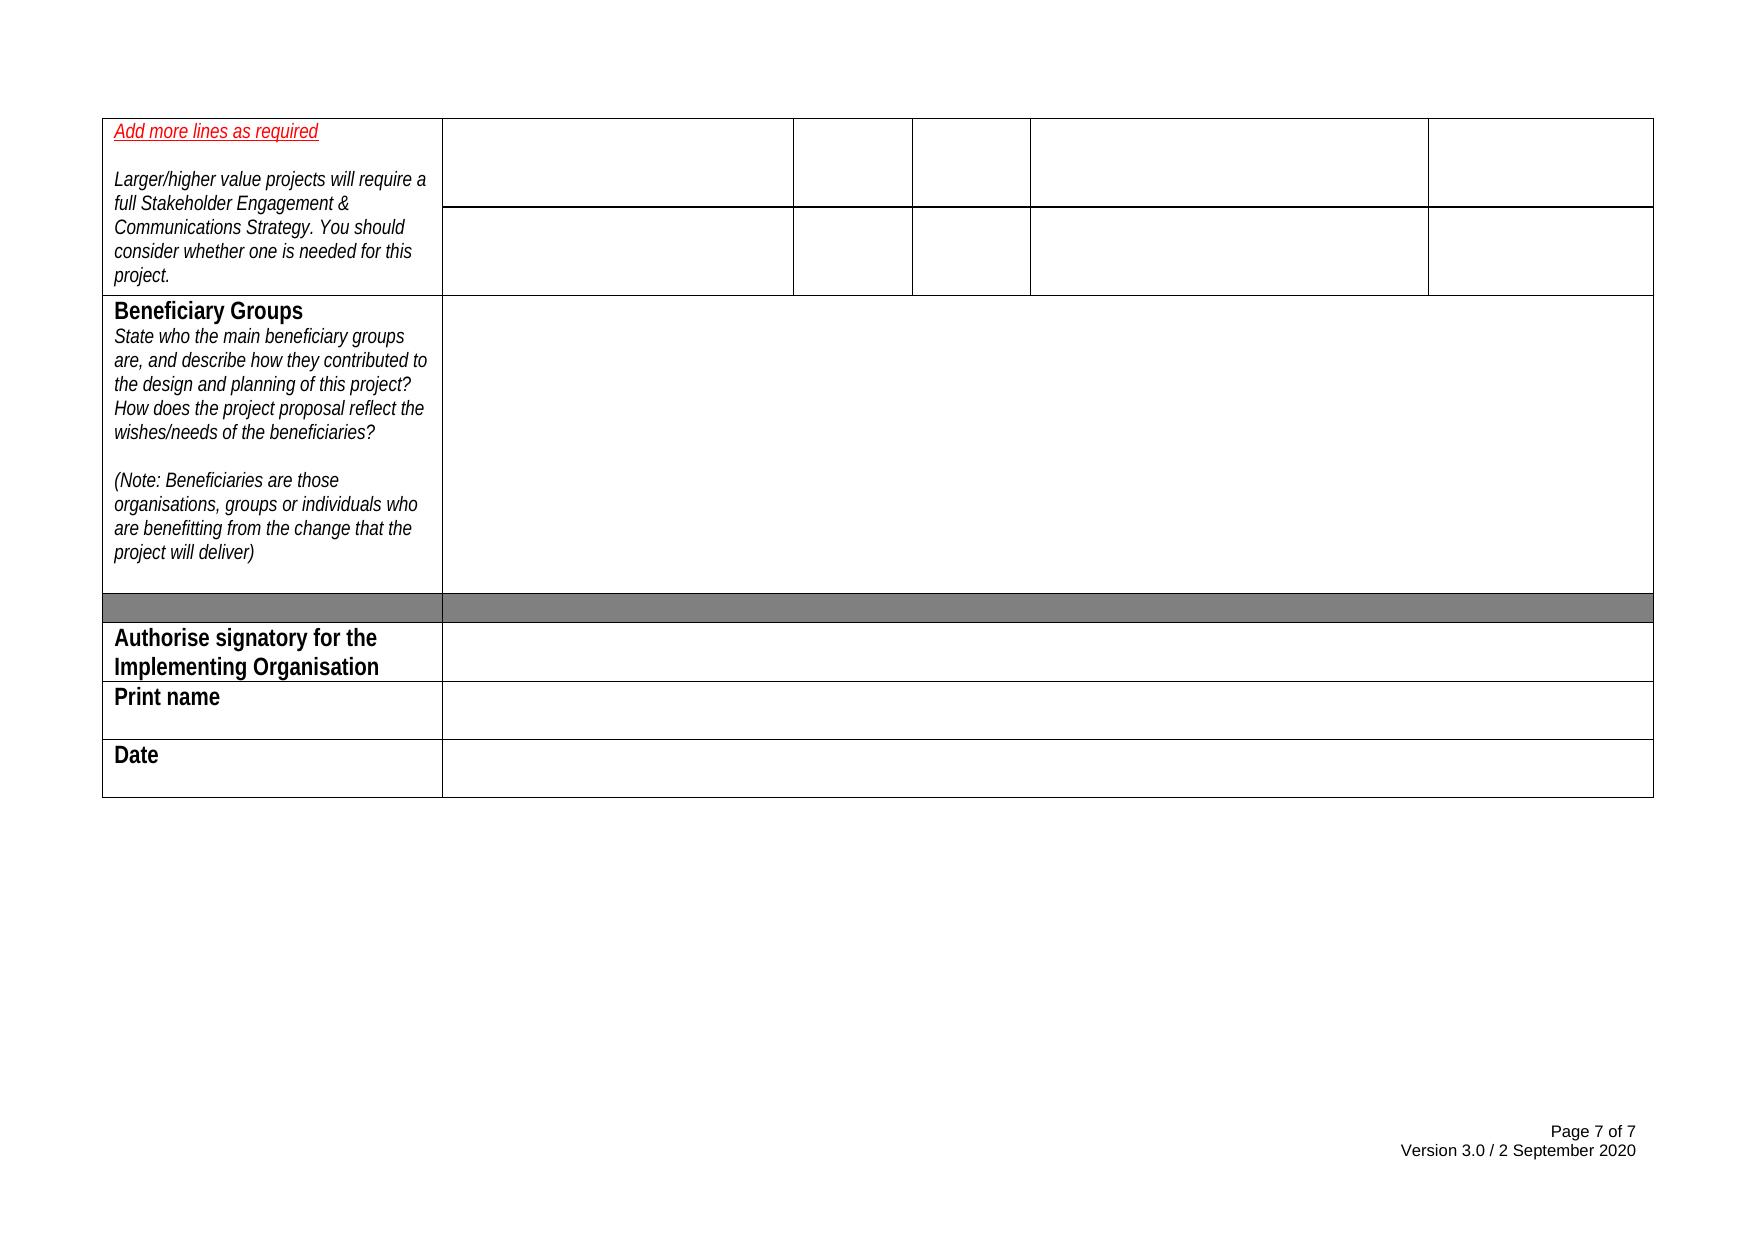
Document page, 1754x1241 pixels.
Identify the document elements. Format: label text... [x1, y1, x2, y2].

table_cell Beneficiary Groups State who the main beneficiary groups are, and describe how they contributed to the design and planning of this project? How does the project proposal reflect the wishes/needs of the beneficiaries? (Note: Beneficiaries are those organisations, groups or individuals who are benefitting from the change that the project will deliver) [103, 296, 442, 592]
table_cell [103, 594, 442, 622]
table_cell [443, 119, 793, 206]
table_cell [443, 296, 1653, 592]
table_cell [1429, 119, 1653, 206]
table_cell [443, 208, 793, 294]
table_cell Authorise signatory for the Implementing Organisation [103, 623, 442, 681]
table_cell [1031, 208, 1428, 294]
table_cell [913, 119, 1030, 206]
table_cell Add more lines as required Larger/higher value projects will require a full Stakeholder Engagement & Communications Strategy. You should consider whether one is needed for this project. [103, 119, 442, 294]
table_cell [794, 119, 912, 206]
table_cell [1429, 208, 1653, 294]
table_cell Date [103, 740, 442, 797]
table_cell [913, 208, 1030, 294]
table_cell [794, 208, 912, 294]
table_cell [443, 740, 1653, 797]
table_cell [443, 623, 1653, 681]
table_cell [443, 594, 1653, 622]
table_cell [1031, 119, 1428, 206]
table_cell Print name [103, 682, 442, 739]
table_cell [443, 682, 1653, 739]
